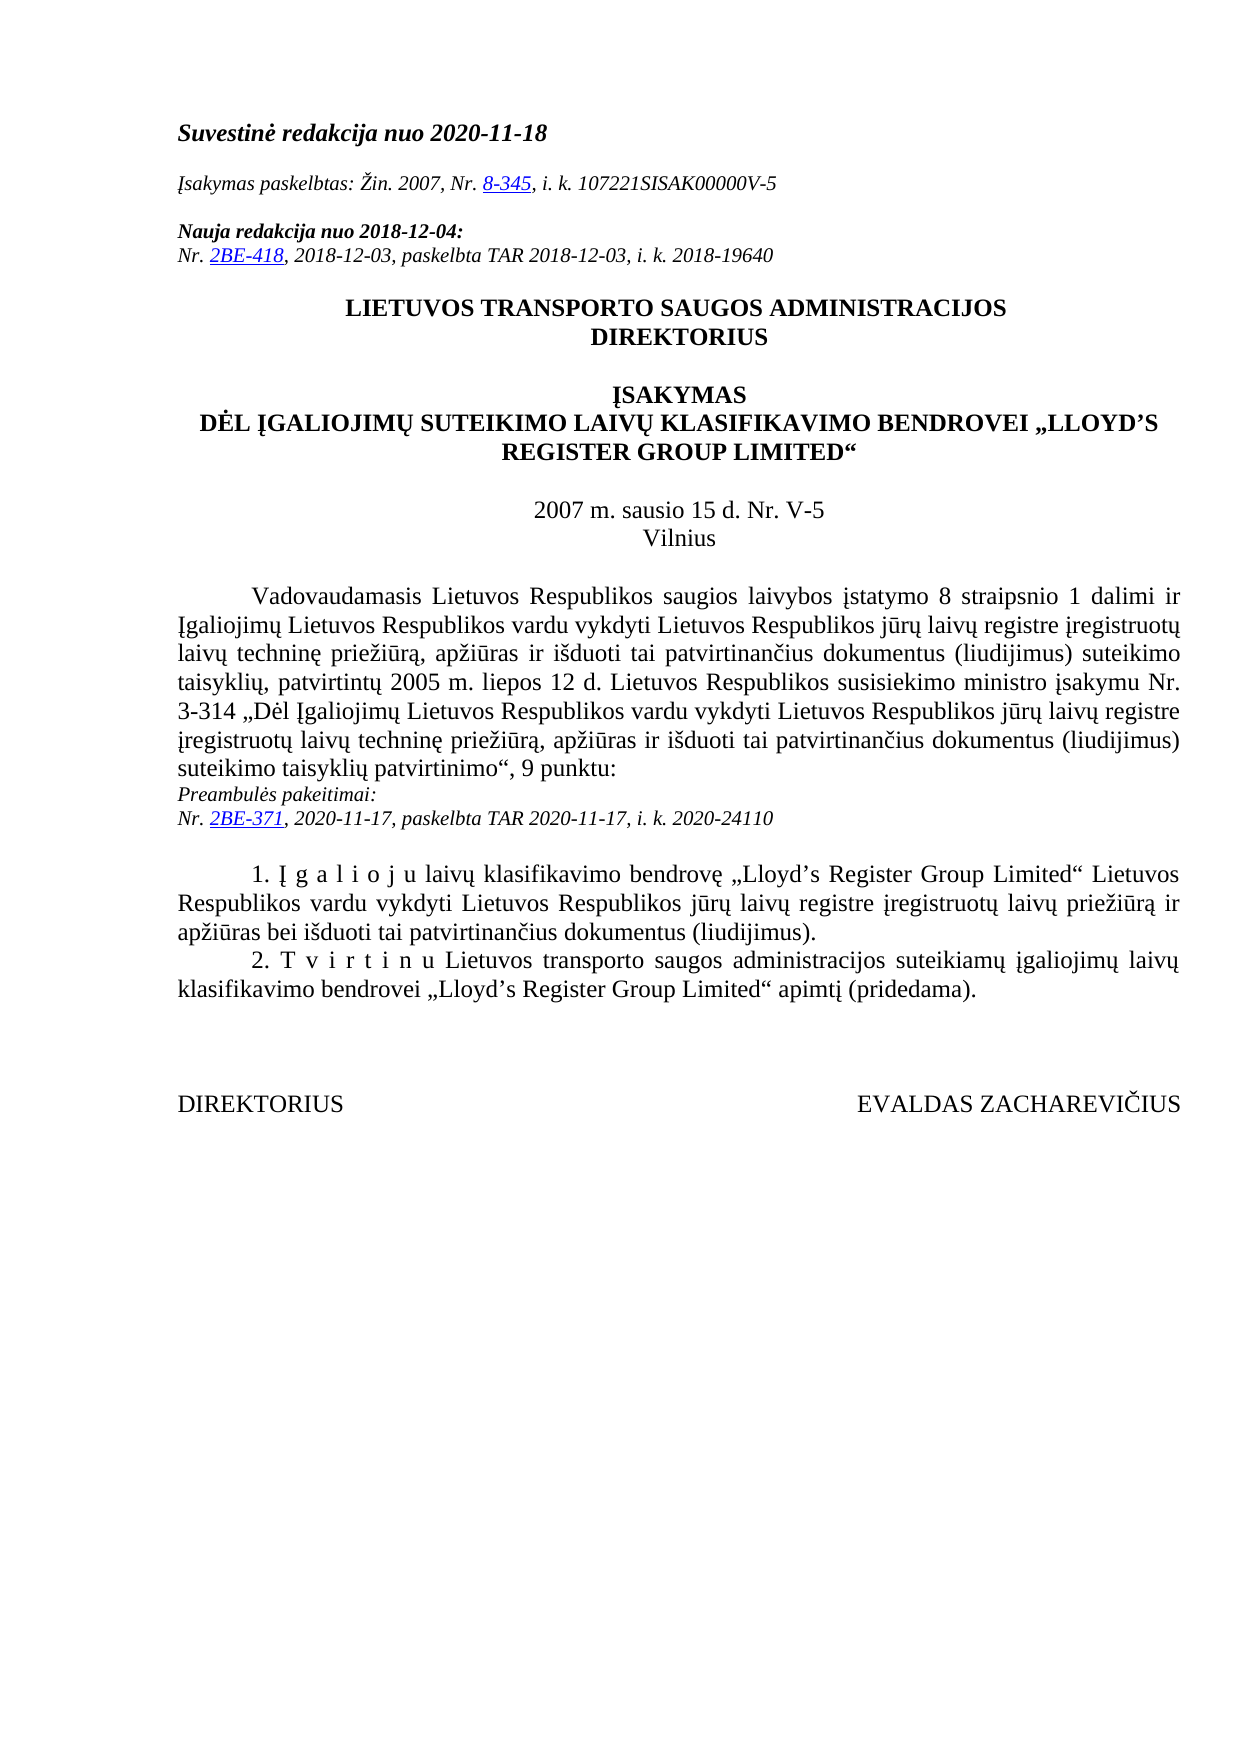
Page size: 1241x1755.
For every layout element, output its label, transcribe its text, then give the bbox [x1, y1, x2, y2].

text DĖL ĮGALIOJIMŲ SUTEIKIMO LAIVŲ KLASIFIKAVIMO BENDROVEI „LLOYD’S REGISTER GROUP LIMITED“ [177, 408, 1181, 466]
text ĮSAKYMAS [177, 380, 1181, 408]
text 2. T v i r t i n u Lietuvos transporto saugos administracijos suteikiamų įgaliojimų laivų klasifikavimo bendrovei „Lloyd’s Register Group Limited“ apimtį (pridedama). [177, 945, 1181, 1003]
text Suvestinė redakcija nuo 2020-11-18 [177, 118, 1181, 147]
text LIETUVOS TRANSPORTO SAUGOS ADMINISTRACIJOS [177, 293, 1181, 322]
text Preambulės pakeitimai: [177, 782, 1181, 806]
text 1. Į g a l i o j u laivų klasifikavimo bendrovę „Lloyd’s Register Group Limited“ Lietuvos Respublikos vardu vykdyti Lietuvos Respublikos jūrų laivų registre įregistruotų laivų priežiūrą ir apžiūras bei išduoti tai patvirtinančius dokumentus (liudijimus). [177, 859, 1181, 945]
text Nauja redakcija nuo 2018-12-04: [177, 219, 1181, 243]
text Vadovaudamasis Lietuvos Respublikos saugios laivybos įstatymo 8 straipsnio 1 dalimi ir Įgaliojimų Lietuvos Respublikos vardu vykdyti Lietuvos Respublikos jūrų laivų registre įregistruotų laivų techninę priežiūrą, apžiūras ir išduoti tai patvirtinančius dokumentus (liudijimus) suteikimo taisyklių, patvirtintų 2005 m. liepos 12 d. Lietuvos Respublikos susisiekimo ministro įsakymu Nr. 3-314 „Dėl Įgaliojimų Lietuvos Respublikos vardu vykdyti Lietuvos Respublikos jūrų laivų registre įregistruotų laivų techninę priežiūrą, apžiūras ir išduoti tai patvirtinančius dokumentus (liudijimus) suteikimo taisyklių patvirtinimo“, 9 punktu: [177, 581, 1181, 782]
text Nr. 2BE-371, 2020-11-17, paskelbta TAR 2020-11-17, i. k. 2020-24110 [177, 806, 1181, 830]
text Nr. 2BE-418, 2018-12-03, paskelbta TAR 2018-12-03, i. k. 2018-19640 [177, 243, 1181, 267]
text 2007 m. sausio 15 d. Nr. V-5 [177, 495, 1181, 523]
text Vilnius [177, 523, 1181, 552]
text DIREKTORIUS [177, 322, 1181, 351]
text DIREKTORIUS EVALDAS ZACHAREVIČIUS [177, 1089, 1181, 1118]
text Įsakymas paskelbtas: Žin. 2007, Nr. 8-345, i. k. 107221SISAK00000V-5 [177, 171, 1181, 195]
